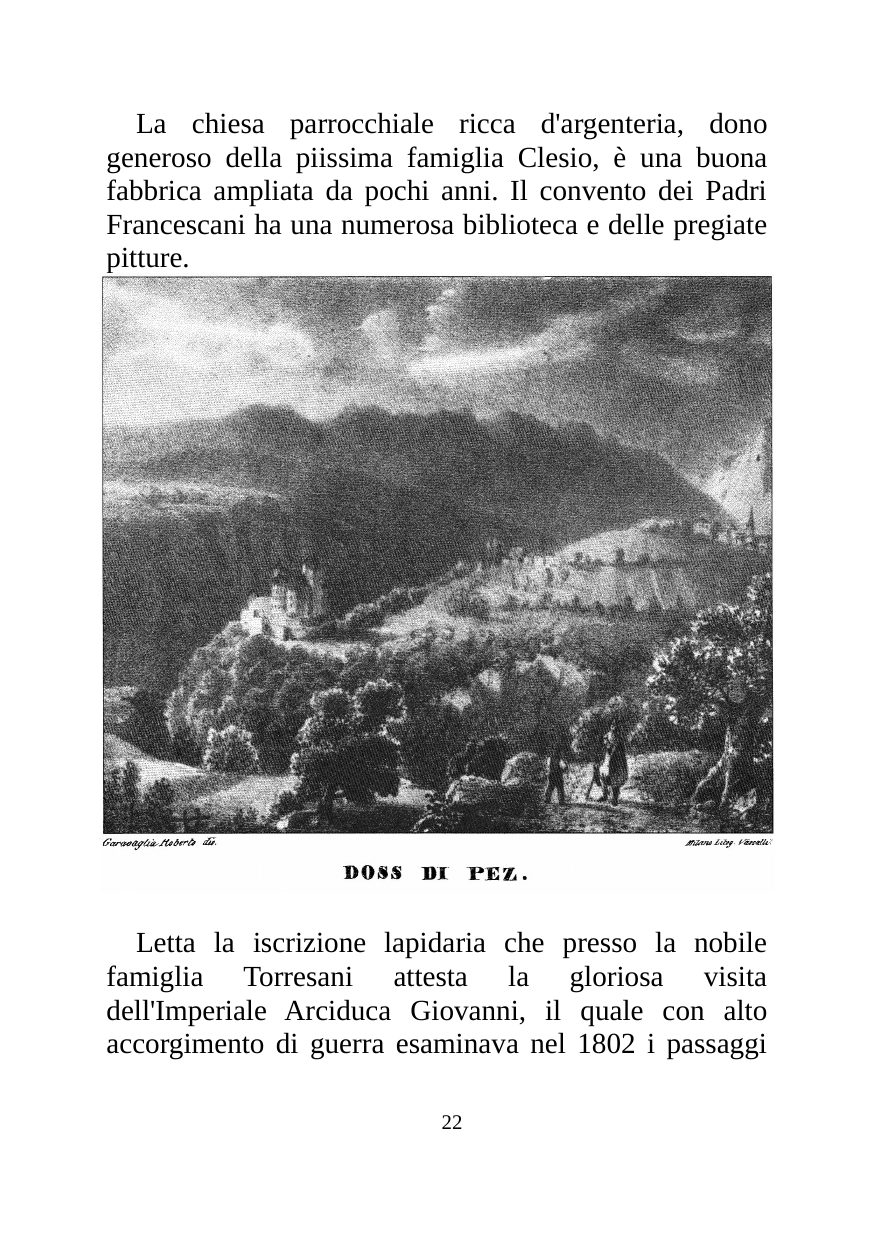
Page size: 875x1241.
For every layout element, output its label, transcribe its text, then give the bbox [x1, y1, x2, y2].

text Letta la iscrizione lapidaria che presso la nobile famiglia Torresani attesta la gloriosa visita dell'Imperiale Arciduca Giovanni, il quale con alto accorgimento di guerra esaminava nel 1802 i passaggi [106, 926, 768, 1060]
text La chiesa parrocchiale ricca d'argenteria, dono generoso della piissima famiglia Clesio, è una buona fabbrica ampliata da pochi anni. Il convento dei Padri Francescani ha una numerosa biblioteca e delle pregiate pitture. [106, 106, 768, 273]
picture [99, 273, 775, 892]
